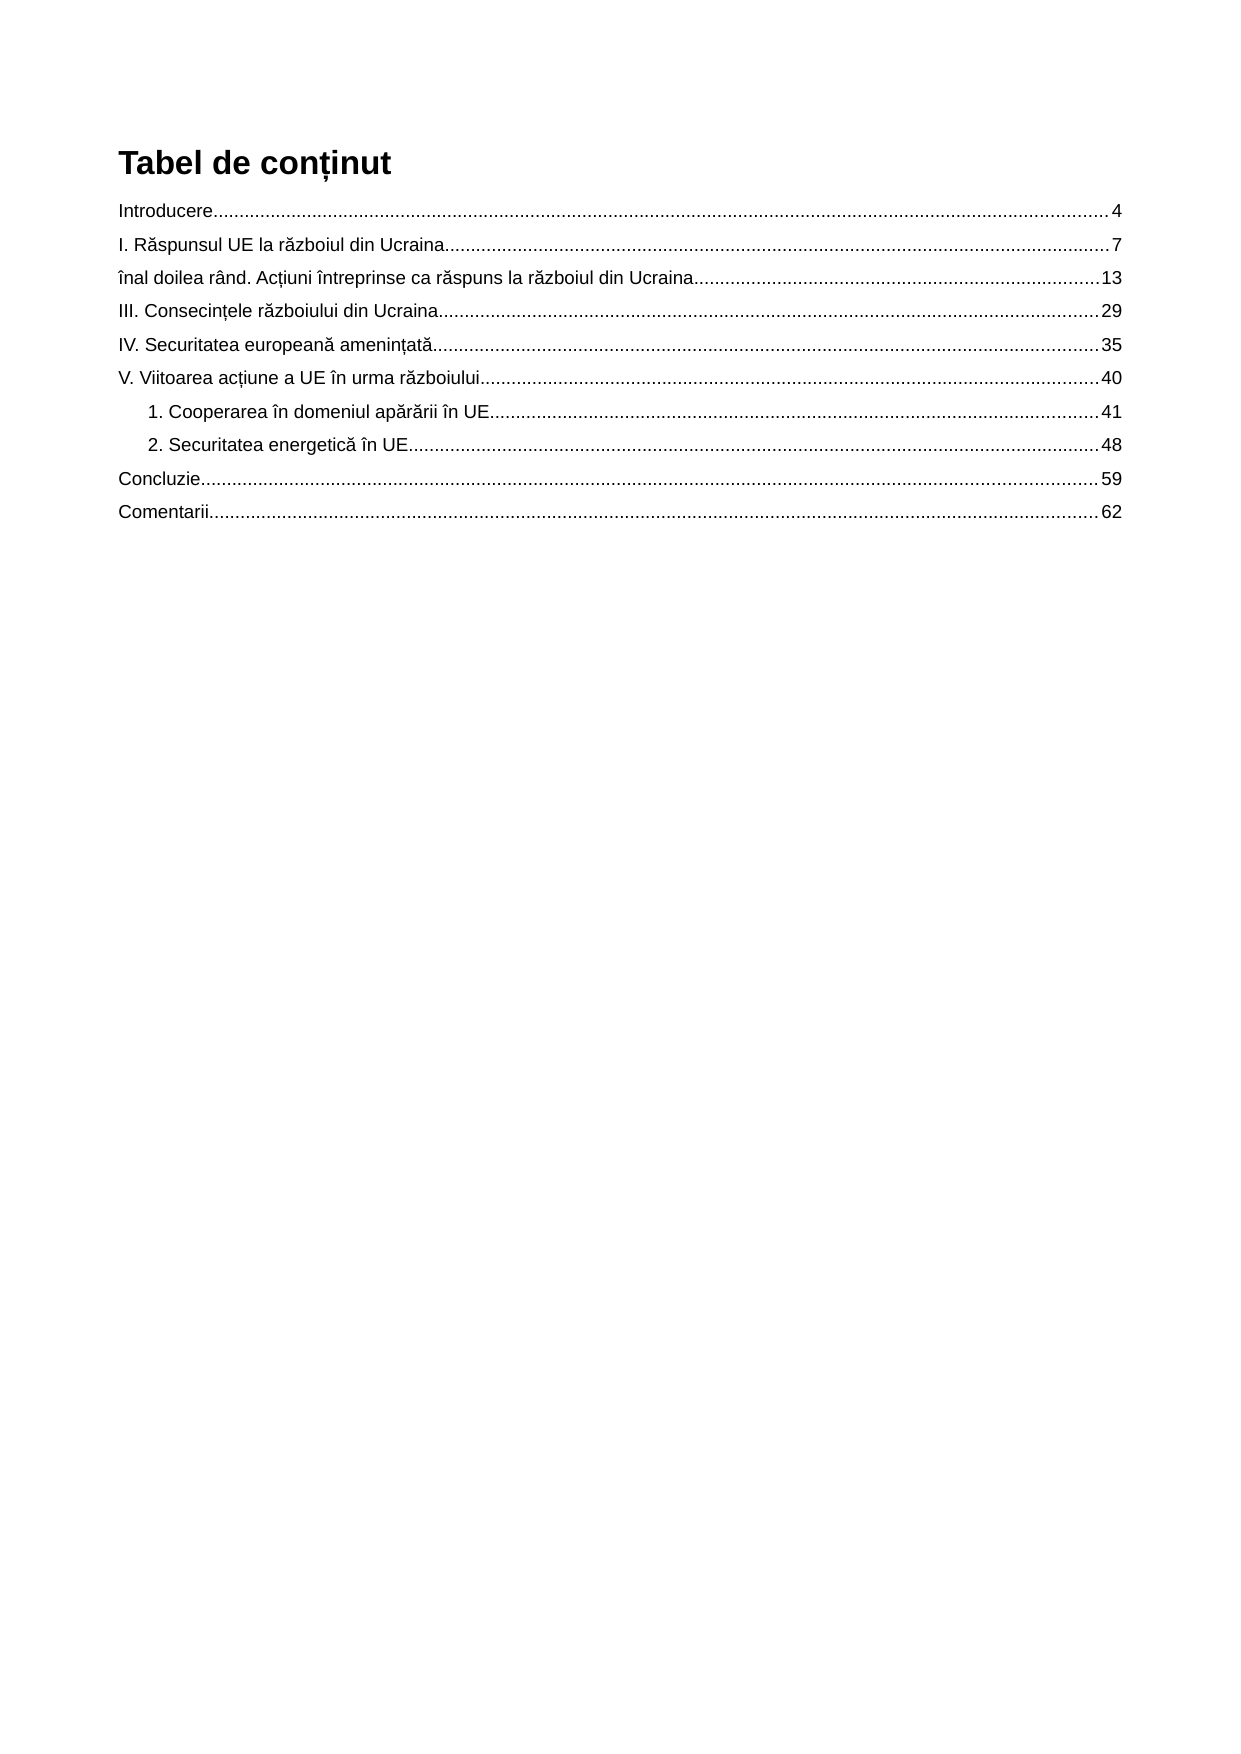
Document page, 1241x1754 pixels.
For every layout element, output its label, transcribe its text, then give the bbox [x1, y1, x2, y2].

text I. Răspunsul UE la războiul din Ucraina 7 [118, 233, 1122, 255]
text Comentarii 62 [118, 501, 1122, 522]
subtitle Tabel de conținut [118, 143, 1122, 182]
text V. Viitoarea acțiune a UE în urma războiului 40 [118, 367, 1122, 389]
text 1. Cooperarea în domeniul apărării în UE 41 [148, 401, 1122, 422]
text Introducere 4 [118, 200, 1122, 222]
text înal doilea rând. Acțiuni întreprinse ca răspuns la războiul din Ucraina 13 [118, 267, 1122, 288]
text IV. Securitatea europeană amenințată 35 [118, 334, 1122, 355]
text Concluzie 59 [118, 467, 1122, 489]
text 2. Securitatea energetică în UE 48 [148, 434, 1122, 456]
text III. Consecințele războiului din Ucraina 29 [118, 300, 1122, 322]
